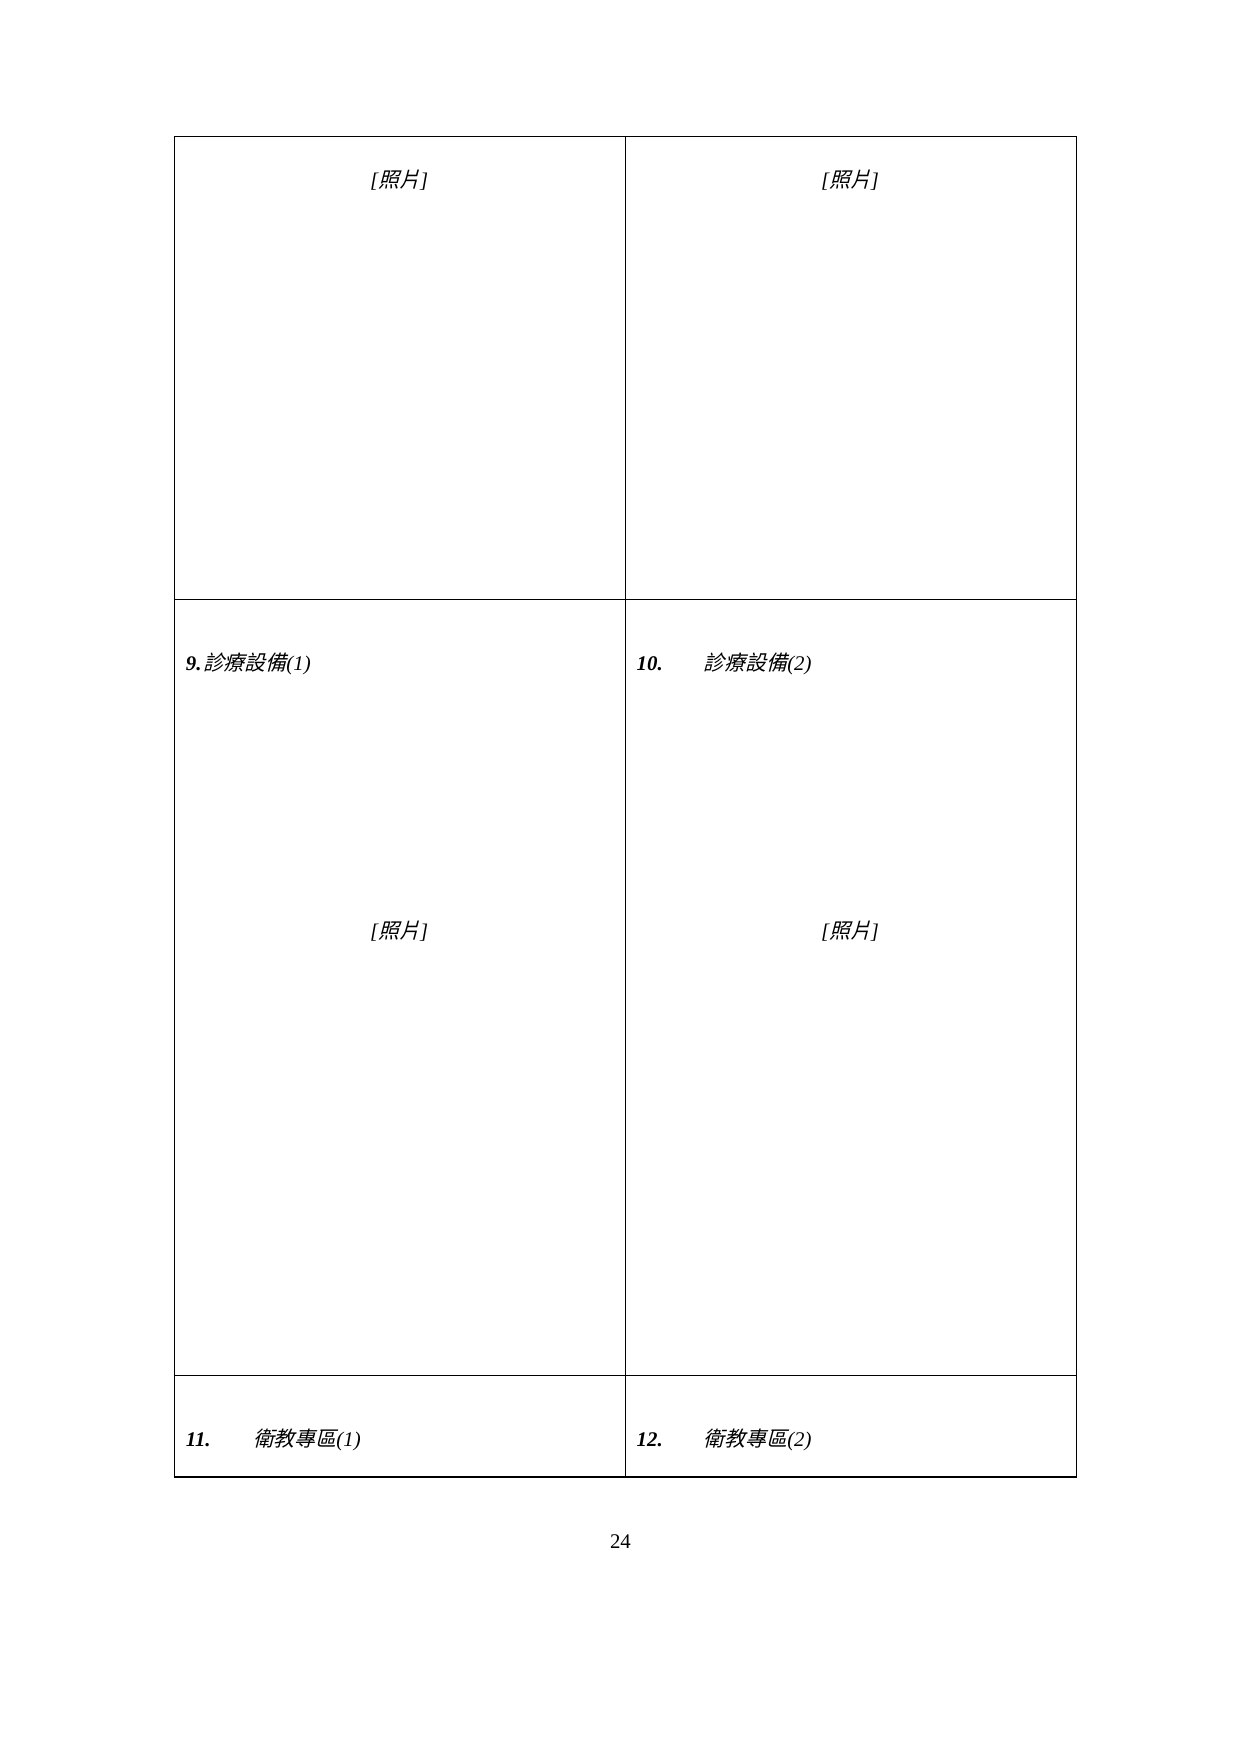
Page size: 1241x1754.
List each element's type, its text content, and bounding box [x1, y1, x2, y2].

table_cell 診療設備(1) [照片] [175, 600, 625, 1375]
table_cell 衛教專區(1) [175, 1376, 625, 1476]
table_cell 診療設備(2) [照片] [626, 600, 1076, 1375]
table_cell [照片] [626, 137, 1076, 599]
table_cell [照片] [175, 137, 625, 599]
table_cell 衛教專區(2) [626, 1376, 1076, 1476]
